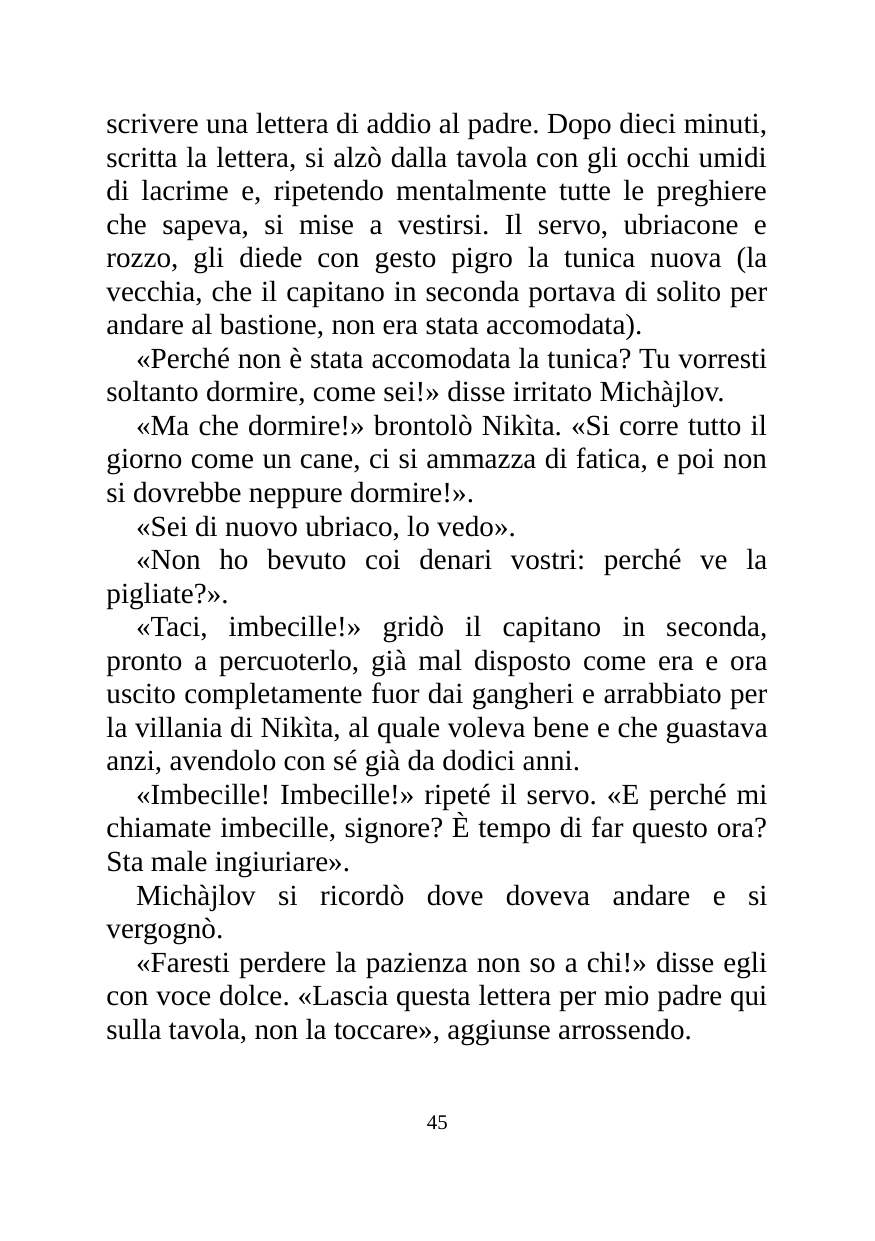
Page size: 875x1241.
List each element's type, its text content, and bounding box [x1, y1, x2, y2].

text «Ma che dormire!» brontolò Nikìta. «Si corre tutto il giorno come un cane, ci si ammazza di fatica, e poi non si dovrebbe neppure dormire!». [106, 408, 768, 509]
text Michàjlov si ricordò dove doveva andare e si vergognò. [106, 878, 768, 945]
text «Non ho bevuto coi denari vostri: perché ve la pigliate?». [106, 542, 768, 609]
text «Imbecille! Imbecille!» ripeté il servo. «E perché mi chiamate imbecille, signore? È tempo di far questo ora? Sta male ingiuriare». [106, 777, 768, 878]
text «Perché non è stata accomodata la tunica? Tu vorresti soltanto dormire, come sei!» disse irritato Michàjlov. [106, 341, 768, 408]
text «Faresti perdere la pazienza non so a chi!» disse egli con voce dolce. «Lascia questa lettera per mio padre qui sulla tavola, non la toccare», aggiunse arrossendo. [106, 945, 768, 1045]
text «Taci, imbecille!» gridò il capitano in seconda, pronto a percuoterlo, già mal disposto come era e ora uscito completamente fuor dai gangheri e arrabbiato per la villania di Nikìta, al quale voleva bene e che guastava anzi, avendolo con sé già da dodici anni. [106, 609, 768, 777]
text «Sei di nuovo ubriaco, lo vedo». [106, 509, 768, 542]
text scrivere una lettera di addio al padre. Dopo dieci minuti, scritta la lettera, si alzò dalla tavola con gli occhi umidi di lacrime e, ripetendo mentalmente tutte le preghiere che sapeva, si mise a vestirsi. Il servo, ubriacone e rozzo, gli diede con gesto pigro la tunica nuova (la vecchia, che il capitano in seconda portava di solito per andare al bastione, non era stata accomodata). [106, 106, 768, 341]
